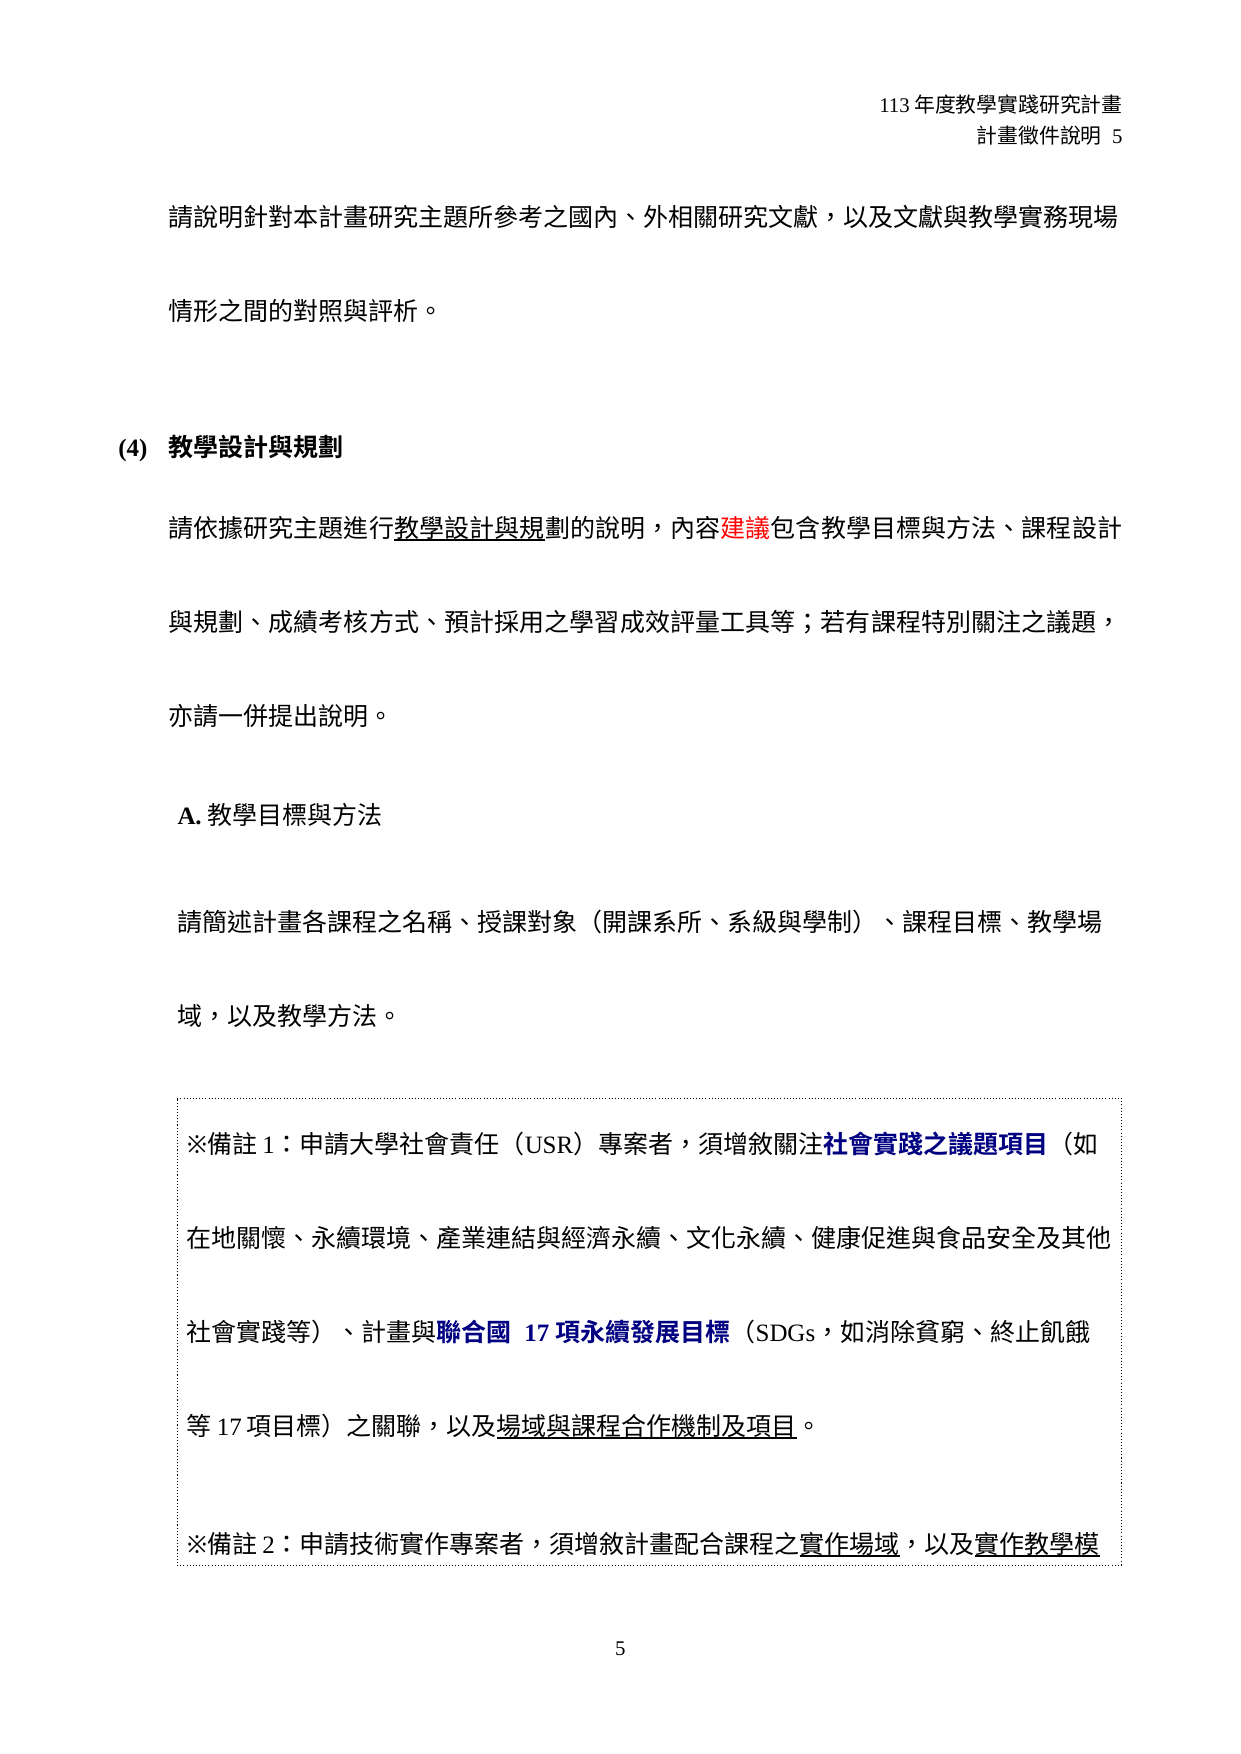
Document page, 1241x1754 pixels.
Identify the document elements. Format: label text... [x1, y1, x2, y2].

list 教學目標與方法 [177, 772, 1122, 834]
text 請簡述計畫各課程之名稱、授課對象（開課系所、系級與學制）、課程目標、教學場域，以及教學方法。 [177, 879, 1122, 1035]
text 請依據研究主題進行教學設計與規劃的說明，內容建議包含教學目標與方法、課程設計與規劃、成績考核方式、預計採用之學習成效評量工具等；若有課程特別關注之議題，亦請一併提出說明。 [168, 485, 1122, 735]
text ※備註1：申請大學社會責任（USR）專案者，須增敘關注社會實踐之議題項目（如在地關懷、永續環境、產業連結與經濟永續、文化永續、健康促進與食品安全及其他社會實踐等）、計畫與聯合國 17 項永續發展目標（SDGs，如消除貧窮、終止飢餓等17項目標）之關聯，以及場域與課程合作機制及項目。 [177, 1098, 1122, 1445]
text ※備註2：申請技術實作專案者，須增敘計畫配合課程之實作場域，以及實作教學模 [177, 1497, 1122, 1566]
list 教學設計與規劃 [118, 404, 1122, 467]
text 請說明針對本計畫研究主題所參考之國內、外相關研究文獻，以及文獻與教學實務現場情形之間的對照與評析。 [168, 174, 1122, 330]
